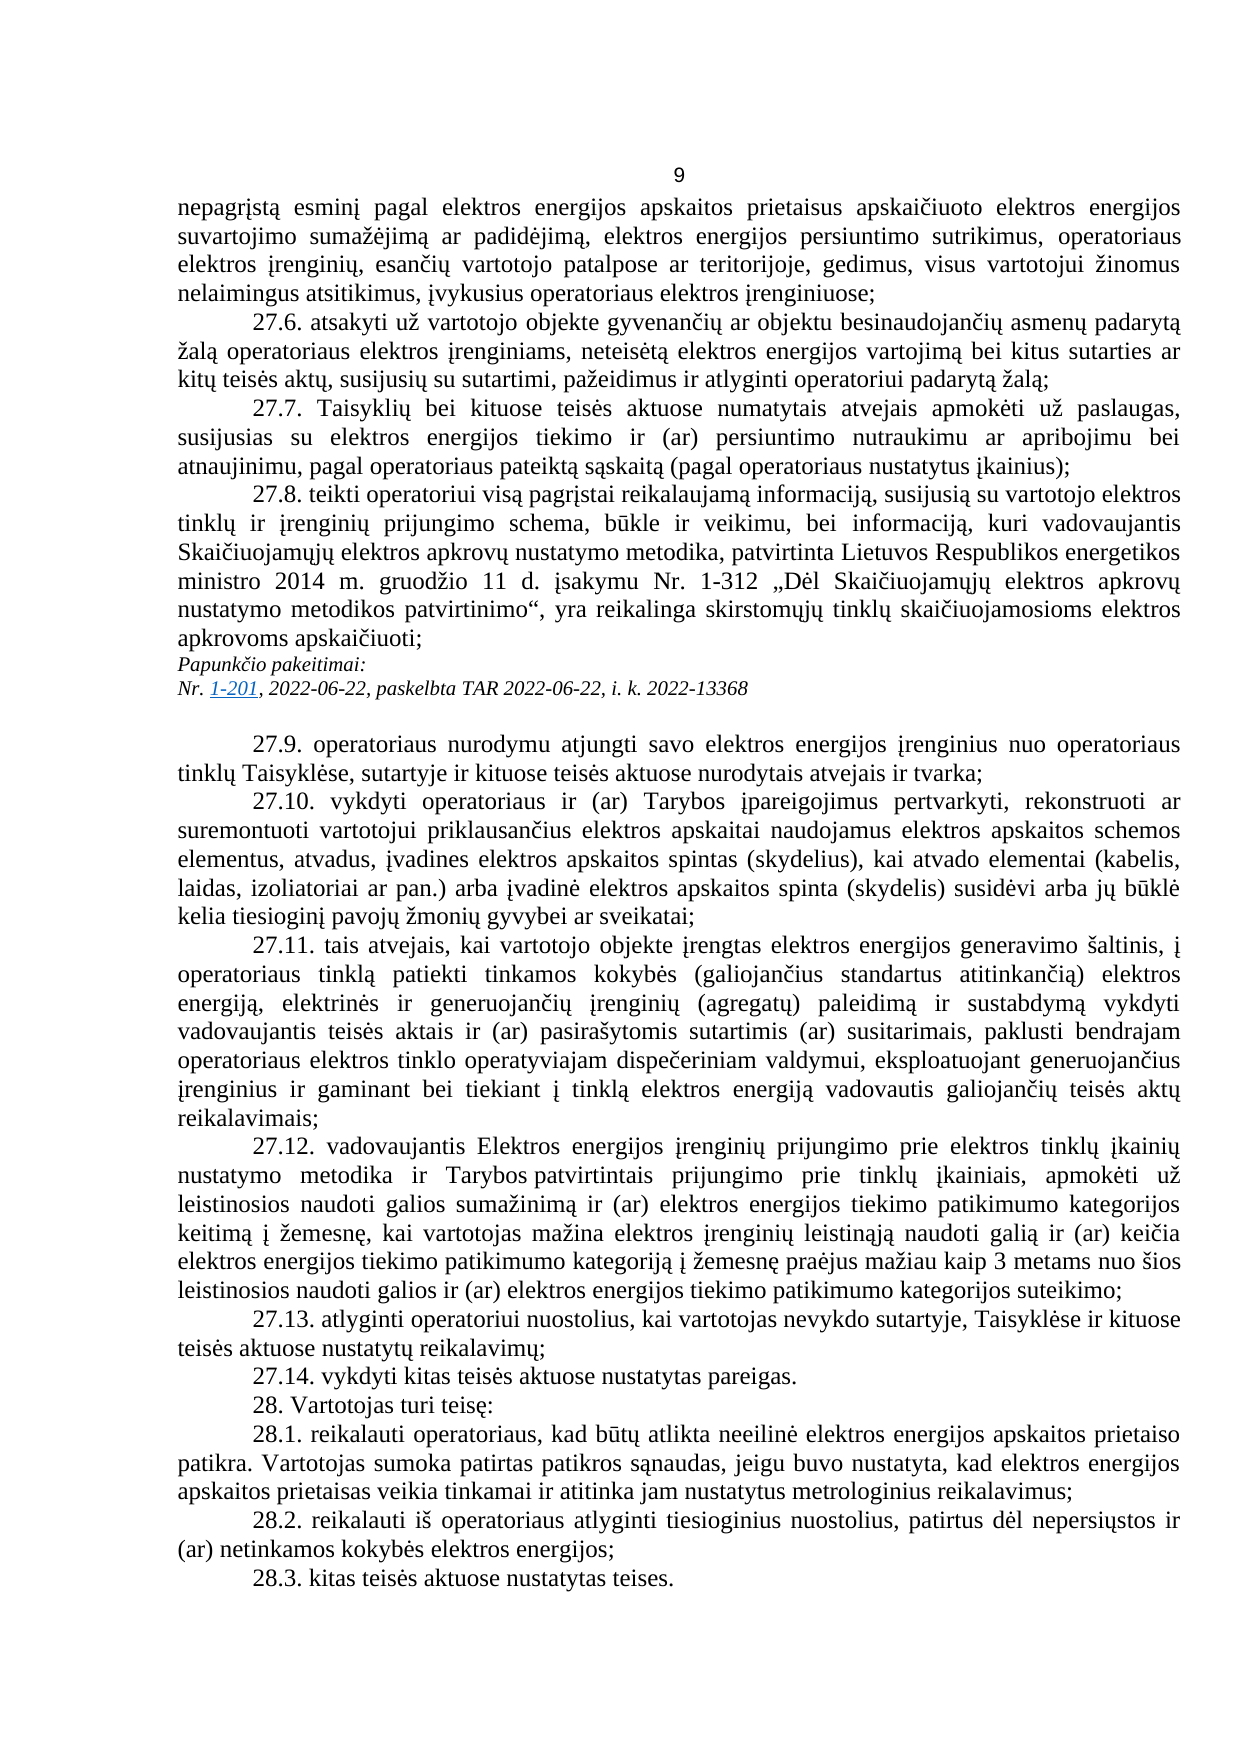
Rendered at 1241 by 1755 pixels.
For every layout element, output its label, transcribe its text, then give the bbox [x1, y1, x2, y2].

text 27.7. Taisyklių bei kituose teisės aktuose numatytais atvejais apmokėti už paslaugas, susijusias su elektros energijos tiekimo ir (ar) persiuntimo nutraukimu ar apribojimu bei atnaujinimu, pagal operatoriaus pateiktą sąskaitą (pagal operatoriaus nustatytus įkainius); [177, 393, 1181, 479]
text Papunkčio pakeitimai: [177, 652, 1181, 676]
text 27.14. vykdyti kitas teisės aktuose nustatytas pareigas. [177, 1361, 1181, 1390]
text nepagrįstą esminį pagal elektros energijos apskaitos prietaisus apskaičiuoto elektros energijos suvartojimo sumažėjimą ar padidėjimą, elektros energijos persiuntimo sutrikimus, operatoriaus elektros įrenginių, esančių vartotojo patalpose ar teritorijoje, gedimus, visus vartotojui žinomus nelaimingus atsitikimus, įvykusius operatoriaus elektros įrenginiuose; [177, 192, 1181, 307]
text 27.11. tais atvejais, kai vartotojo objekte įrengtas elektros energijos generavimo šaltinis, į operatoriaus tinklą patiekti tinkamos kokybės (galiojančius standartus atitinkančią) elektros energiją, elektrinės ir generuojančių įrenginių (agregatų) paleidimą ir sustabdymą vykdyti vadovaujantis teisės aktais ir (ar) pasirašytomis sutartimis (ar) susitarimais, paklusti bendrajam operatoriaus elektros tinklo operatyviajam dispečeriniam valdymui, eksploatuojant generuojančius įrenginius ir gaminant bei tiekiant į tinklą elektros energiją vadovautis galiojančių teisės aktų reikalavimais; [177, 930, 1181, 1131]
text 27.8. teikti operatoriui visą pagrįstai reikalaujamą informaciją, susijusią su vartotojo elektros tinklų ir įrenginių prijungimo schema, būkle ir veikimu, bei informaciją, kuri vadovaujantis Skaičiuojamųjų elektros apkrovų nustatymo metodika, patvirtinta Lietuvos Respublikos energetikos ministro 2014 m. gruodžio 11 d. įsakymu Nr. 1-312 „Dėl Skaičiuojamųjų elektros apkrovų nustatymo metodikos patvirtinimo“, yra reikalinga skirstomųjų tinklų skaičiuojamosioms elektros apkrovoms apskaičiuoti; [177, 479, 1181, 652]
text 28. Vartotojas turi teisę: [177, 1390, 1181, 1419]
text 28.3. kitas teisės aktuose nustatytas teises. [177, 1563, 1181, 1591]
text 27.6. atsakyti už vartotojo objekte gyvenančių ar objektu besinaudojančių asmenų padarytą žalą operatoriaus elektros įrenginiams, neteisėtą elektros energijos vartojimą bei kitus sutarties ar kitų teisės aktų, susijusių su sutartimi, pažeidimus ir atlyginti operatoriui padarytą žalą; [177, 307, 1181, 393]
text 27.9. operatoriaus nurodymu atjungti savo elektros energijos įrenginius nuo operatoriaus tinklų Taisyklėse, sutartyje ir kituose teisės aktuose nurodytais atvejais ir tvarka; [177, 729, 1181, 786]
text 27.13. atlyginti operatoriui nuostolius, kai vartotojas nevykdo sutartyje, Taisyklėse ir kituose teisės aktuose nustatytų reikalavimų; [177, 1304, 1181, 1361]
text 27.12. vadovaujantis Elektros energijos įrenginių prijungimo prie elektros tinklų įkainių nustatymo metodika ir Tarybos patvirtintais prijungimo prie tinklų įkainiais, apmokėti už leistinosios naudoti galios sumažinimą ir (ar) elektros energijos tiekimo patikimumo kategorijos keitimą į žemesnę, kai vartotojas mažina elektros įrenginių leistinąją naudoti galią ir (ar) keičia elektros energijos tiekimo patikimumo kategoriją į žemesnę praėjus mažiau kaip 3 metams nuo šios leistinosios naudoti galios ir (ar) elektros energijos tiekimo patikimumo kategorijos suteikimo; [177, 1131, 1181, 1304]
text 28.1. reikalauti operatoriaus, kad būtų atlikta neeilinė elektros energijos apskaitos prietaiso patikra. Vartotojas sumoka patirtas patikros sąnaudas, jeigu buvo nustatyta, kad elektros energijos apskaitos prietaisas veikia tinkamai ir atitinka jam nustatytus metrologinius reikalavimus; [177, 1419, 1181, 1505]
text 27.10. vykdyti operatoriaus ir (ar) Tarybos įpareigojimus pertvarkyti, rekonstruoti ar suremontuoti vartotojui priklausančius elektros apskaitai naudojamus elektros apskaitos schemos elementus, atvadus, įvadines elektros apskaitos spintas (skydelius), kai atvado elementai (kabelis, laidas, izoliatoriai ar pan.) arba įvadinė elektros apskaitos spinta (skydelis) susidėvi arba jų būklė kelia tiesioginį pavojų žmonių gyvybei ar sveikatai; [177, 786, 1181, 930]
text Nr. 1-201, 2022-06-22, paskelbta TAR 2022-06-22, i. k. 2022-13368 [177, 676, 1181, 700]
text 28.2. reikalauti iš operatoriaus atlyginti tiesioginius nuostolius, patirtus dėl nepersiųstos ir (ar) netinkamos kokybės elektros energijos; [177, 1505, 1181, 1563]
